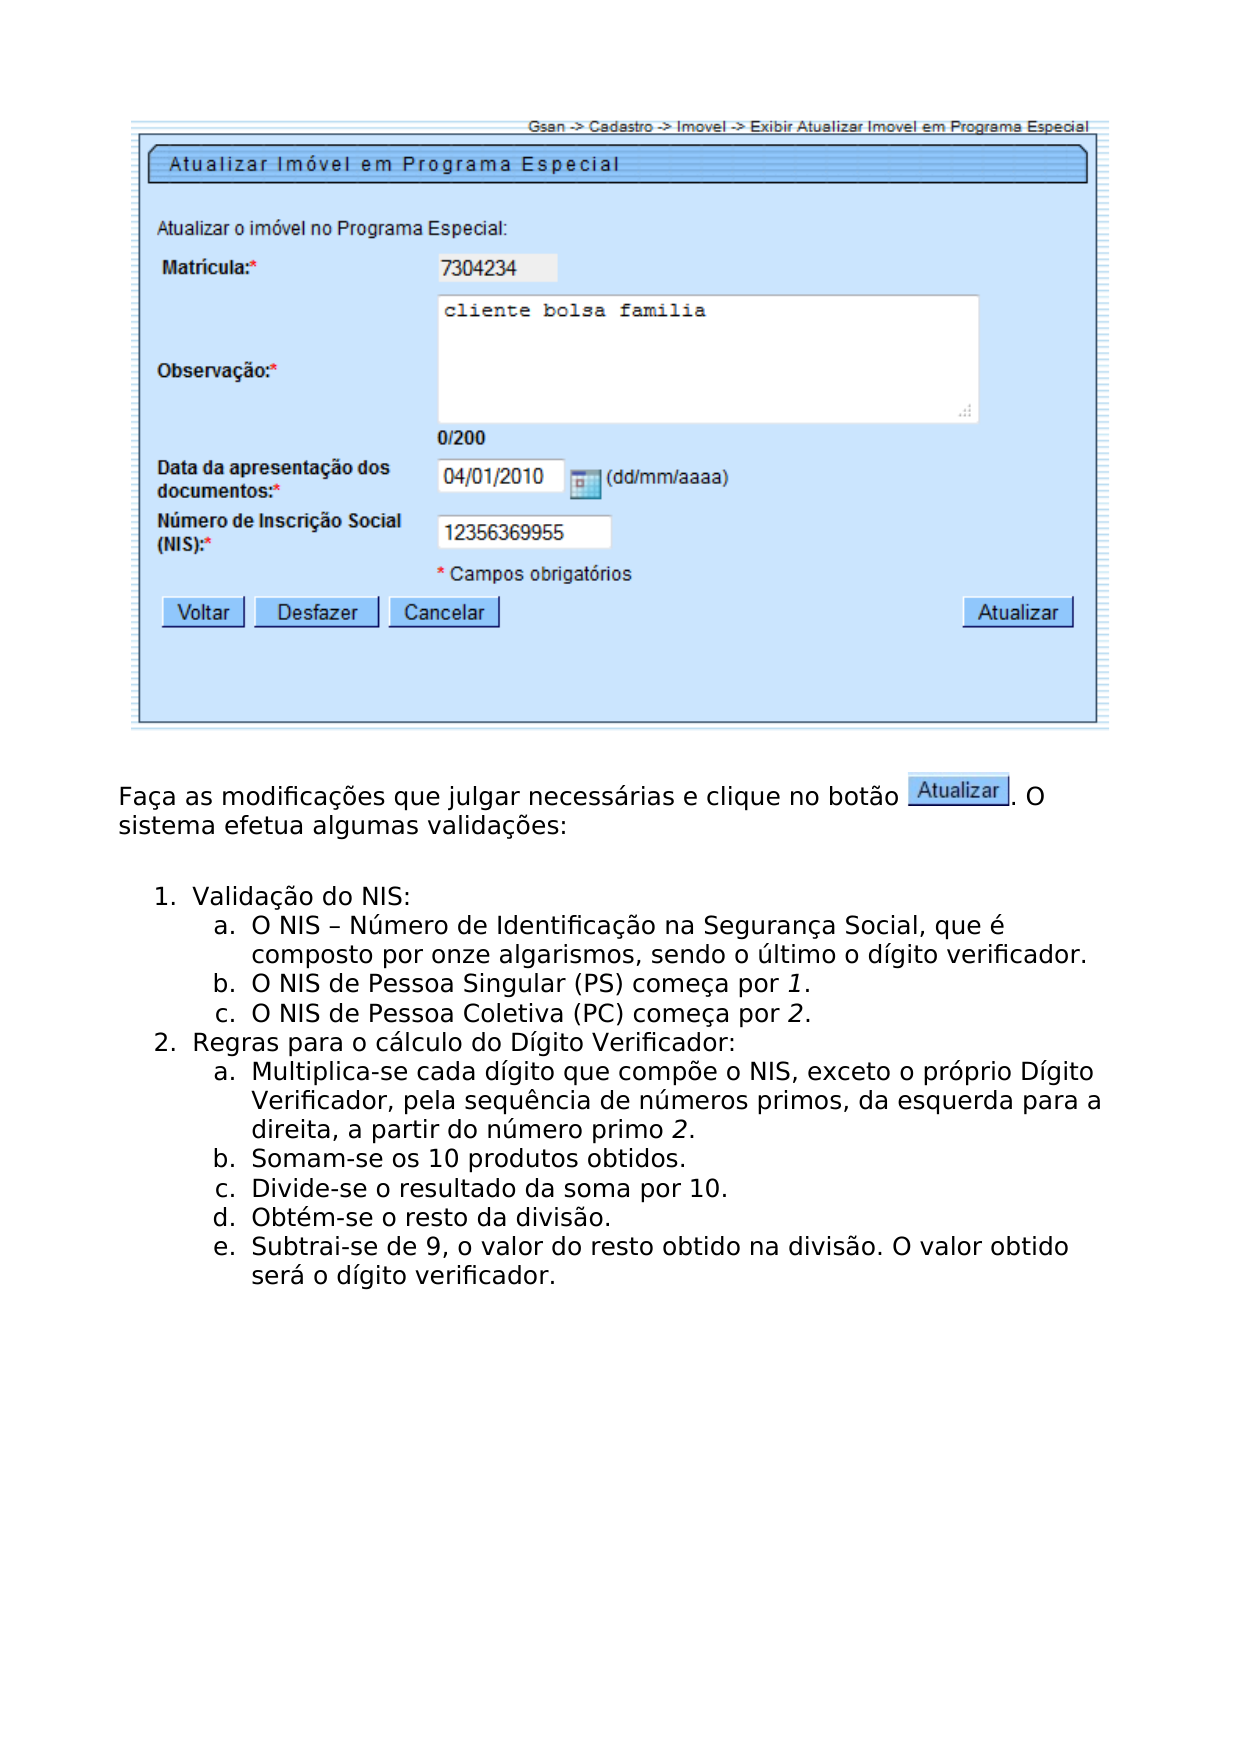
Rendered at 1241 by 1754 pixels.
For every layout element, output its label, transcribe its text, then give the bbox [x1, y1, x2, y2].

list Somam-se os 10 produtos obtidos. [236, 1145, 1122, 1174]
list Validação do NIS: [177, 882, 1122, 911]
list Divide-se o resultado da soma por 10. [236, 1174, 1122, 1203]
list Obtém-se o resto da divisão. [236, 1203, 1122, 1232]
list O NIS de Pessoa Singular (PS) começa por 1. [236, 970, 1122, 999]
list Regras para o cálculo do Dígito Verificador: [177, 1028, 1122, 1057]
list Multiplica-se cada dígito que compõe o NIS, exceto o próprio Dígito Verificador, pela sequência de números primos, da esquerda para a direita, a partir do número primo 2. [236, 1057, 1122, 1145]
list O NIS – Número de Identificação na Segurança Social, que é composto por onze algarismos, sendo o último o dígito verificador. [236, 911, 1122, 970]
picture [131, 118, 1110, 731]
picture [907, 772, 1010, 806]
list Subtrai-se de 9, o valor do resto obtido na divisão. O valor obtido será o dígito verificador. [236, 1232, 1122, 1291]
list O NIS de Pessoa Coletiva (PC) começa por 2. [236, 999, 1122, 1028]
text Faça as modificações que julgar necessárias e clique no botão . O sistema efetua algumas validações: [118, 772, 1122, 840]
